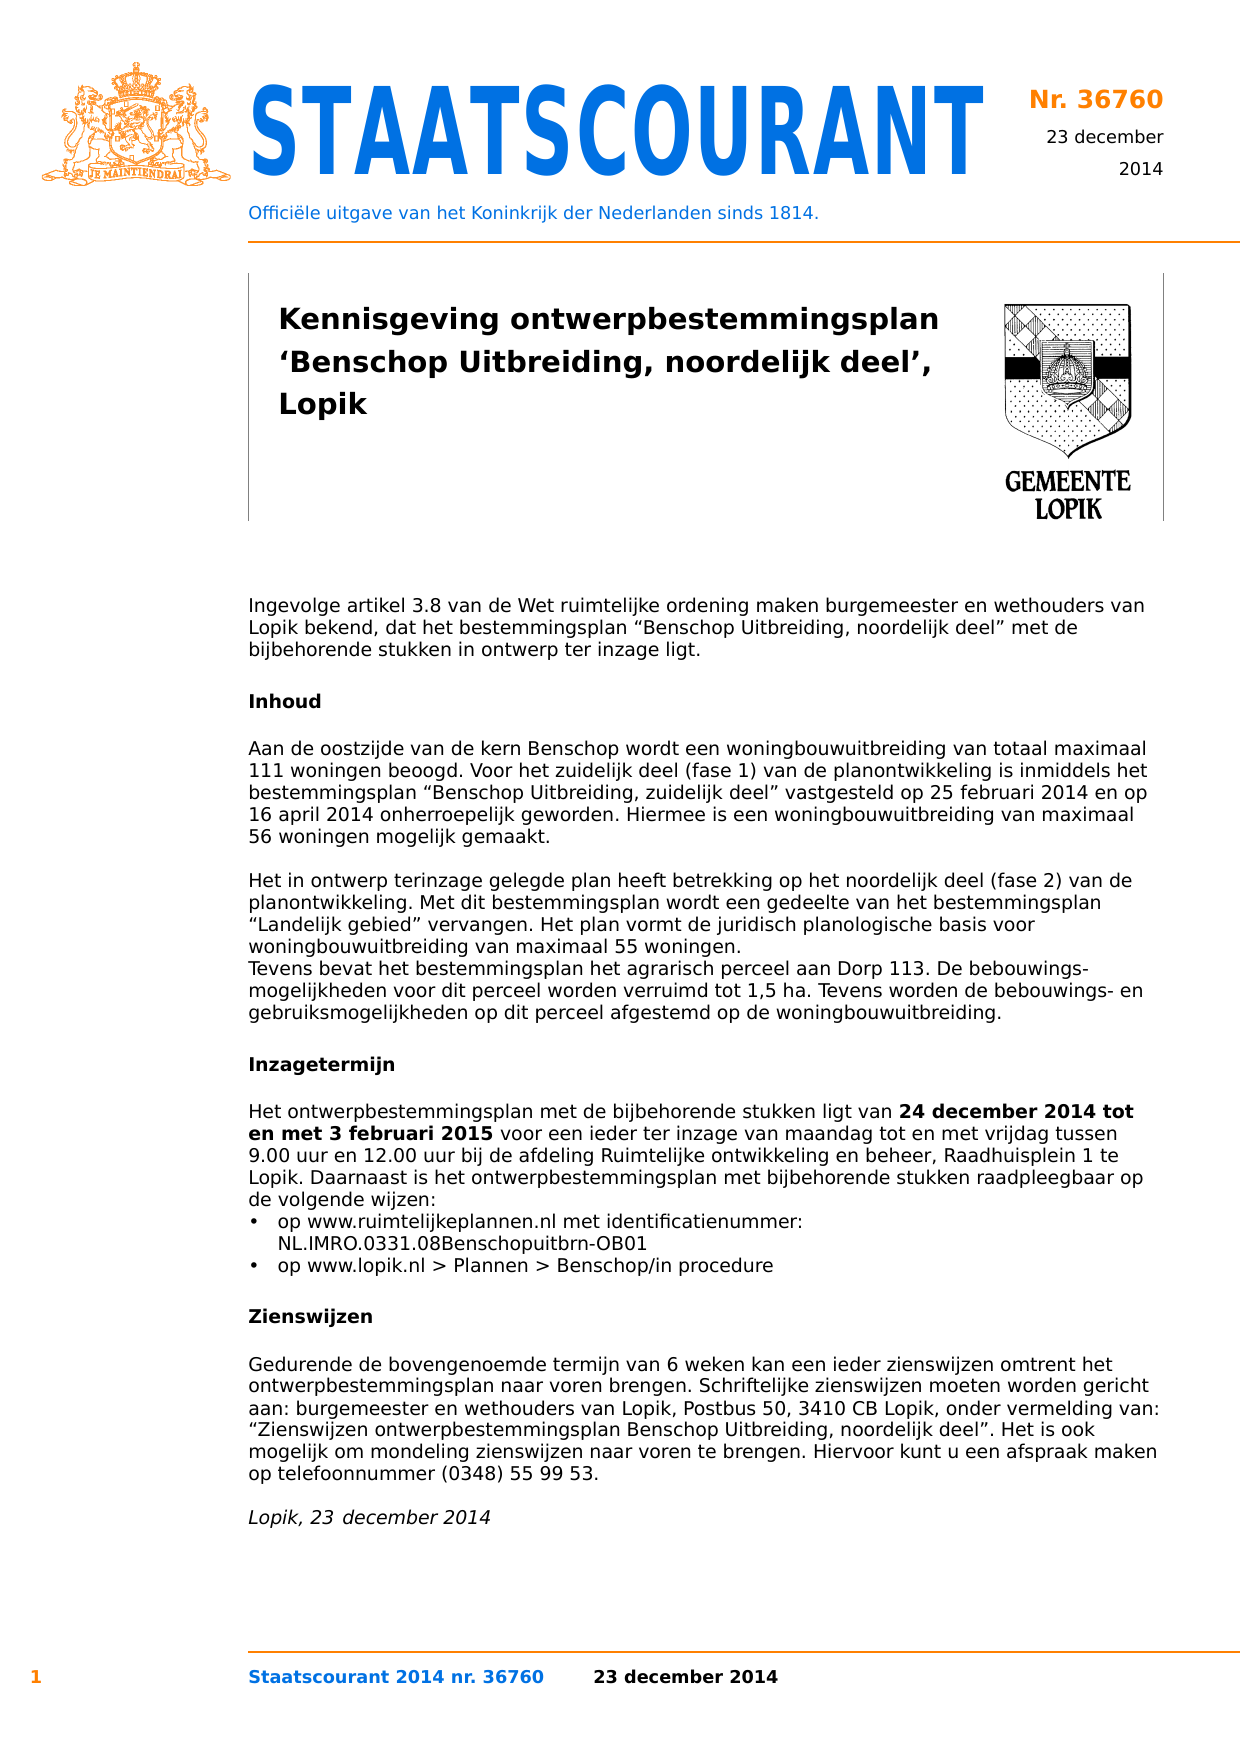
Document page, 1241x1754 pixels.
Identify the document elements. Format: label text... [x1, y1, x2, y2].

subtitle Zienswijzen [248, 1306, 1163, 1328]
text • op www.lopik.nl > Plannen > Benschop/in procedure [248, 1254, 1163, 1276]
subtitle Inhoud [248, 691, 1163, 713]
table_header STAATSCOURANT [248, 62, 998, 203]
text Tevens bevat het bestemmingsplan het agrarisch perceel aan Dorp 113. De bebouwings-mogelijkheden voor dit perceel worden verruimd tot 1,5 ha. Tevens worden de bebouwings- en gebruiksmogelijkheden op dit perceel afgestemd op de woningbouwuitbreiding. [248, 958, 1163, 1024]
text Ingevolge artikel 3.8 van de Wet ruimtelijke ordening maken burgemeester en wethouders van Lopik bekend, dat het bestemmingsplan “Benschop Uitbreiding, noordelijk deel” met de bijbehorende stukken in ontwerp ter inzage ligt. [248, 595, 1163, 661]
table_cell Officiële uitgave van het Koninkrijk der Nederlanden sinds 1814. [248, 203, 1240, 241]
table_header [25, 62, 248, 241]
table_header Nr. 36760 [998, 62, 1240, 121]
text Gedurende de bovengenoemde termijn van 6 weken kan een ieder zienswijzen omtrent het ontwerpbestemmingsplan naar voren brengen. Schriftelijke zienswijzen moeten worden gericht aan: burgemeester en wethouders van Lopik, Postbus 50, 3410 CB Lopik, onder vermelding van: “Zienswijzen ontwerpbestemmingsplan Benschop Uitbreiding, noordelijk deel”. Het is ook mogelijk om mondeling zienswijzen naar voren te brengen. Hiervoor kunt u een afspraak maken op telefoonnummer (0348) 55 99 53. [248, 1353, 1163, 1485]
text Lopik, 23 december 2014 [248, 1507, 1163, 1529]
text NL.IMRO.0331.08Benschopuitbrn-OB01 [277, 1232, 1163, 1254]
text Het in ontwerp terinzage gelegde plan heeft betrekking op het noordelijk deel (fase 2) van de planontwikkeling. Met dit bestemmingsplan wordt een gedeelte van het bestemmingsplan “Landelijk gebied” vervangen. Het plan vormt de juridisch planologische basis voor woningbouwuitbreiding van maximaal 55 woningen. [248, 870, 1163, 958]
table_cell 2014 [998, 153, 1240, 203]
text • op www.ruimtelijkeplannen.nl met identificatienummer: [248, 1211, 1163, 1232]
text Aan de oostzijde van de kern Benschop wordt een woningbouwuitbreiding van totaal maximaal 111 woningen beoogd. Voor het zuidelijk deel (fase 1) van de planontwikkeling is inmiddels het bestemmingsplan “Benschop Uitbreiding, zuidelijk deel” vastgesteld op 25 februari 2014 en op 16 april 2014 onherroepelijk geworden. Hiermee is een woningbouwuitbreiding van maximaal 56 woningen mogelijk gemaakt. [248, 738, 1163, 848]
table_cell 23 december [998, 121, 1240, 153]
picture [1003, 302, 1134, 521]
picture [41, 62, 231, 186]
subtitle Kennisgeving ontwerpbestemmingsplan ‘Benschop Uitbreiding, noordelijk deel’, Lopik [249, 273, 1163, 521]
subtitle Inzagetermijn [248, 1054, 1163, 1076]
text Het ontwerpbestemmingsplan met de bijbehorende stukken ligt van 24 december 2014 tot en met 3 februari 2015 voor een ieder ter inzage van maandag tot en met vrijdag tussen 9.00 uur en 12.00 uur bij de afdeling Ruimtelijke ontwikkeling en beheer, Raadhuisplein 1 te Lopik. Daarnaast is het ontwerpbestemmingsplan met bijbehorende stukken raadpleegbaar op de volgende wijzen: [248, 1101, 1163, 1211]
